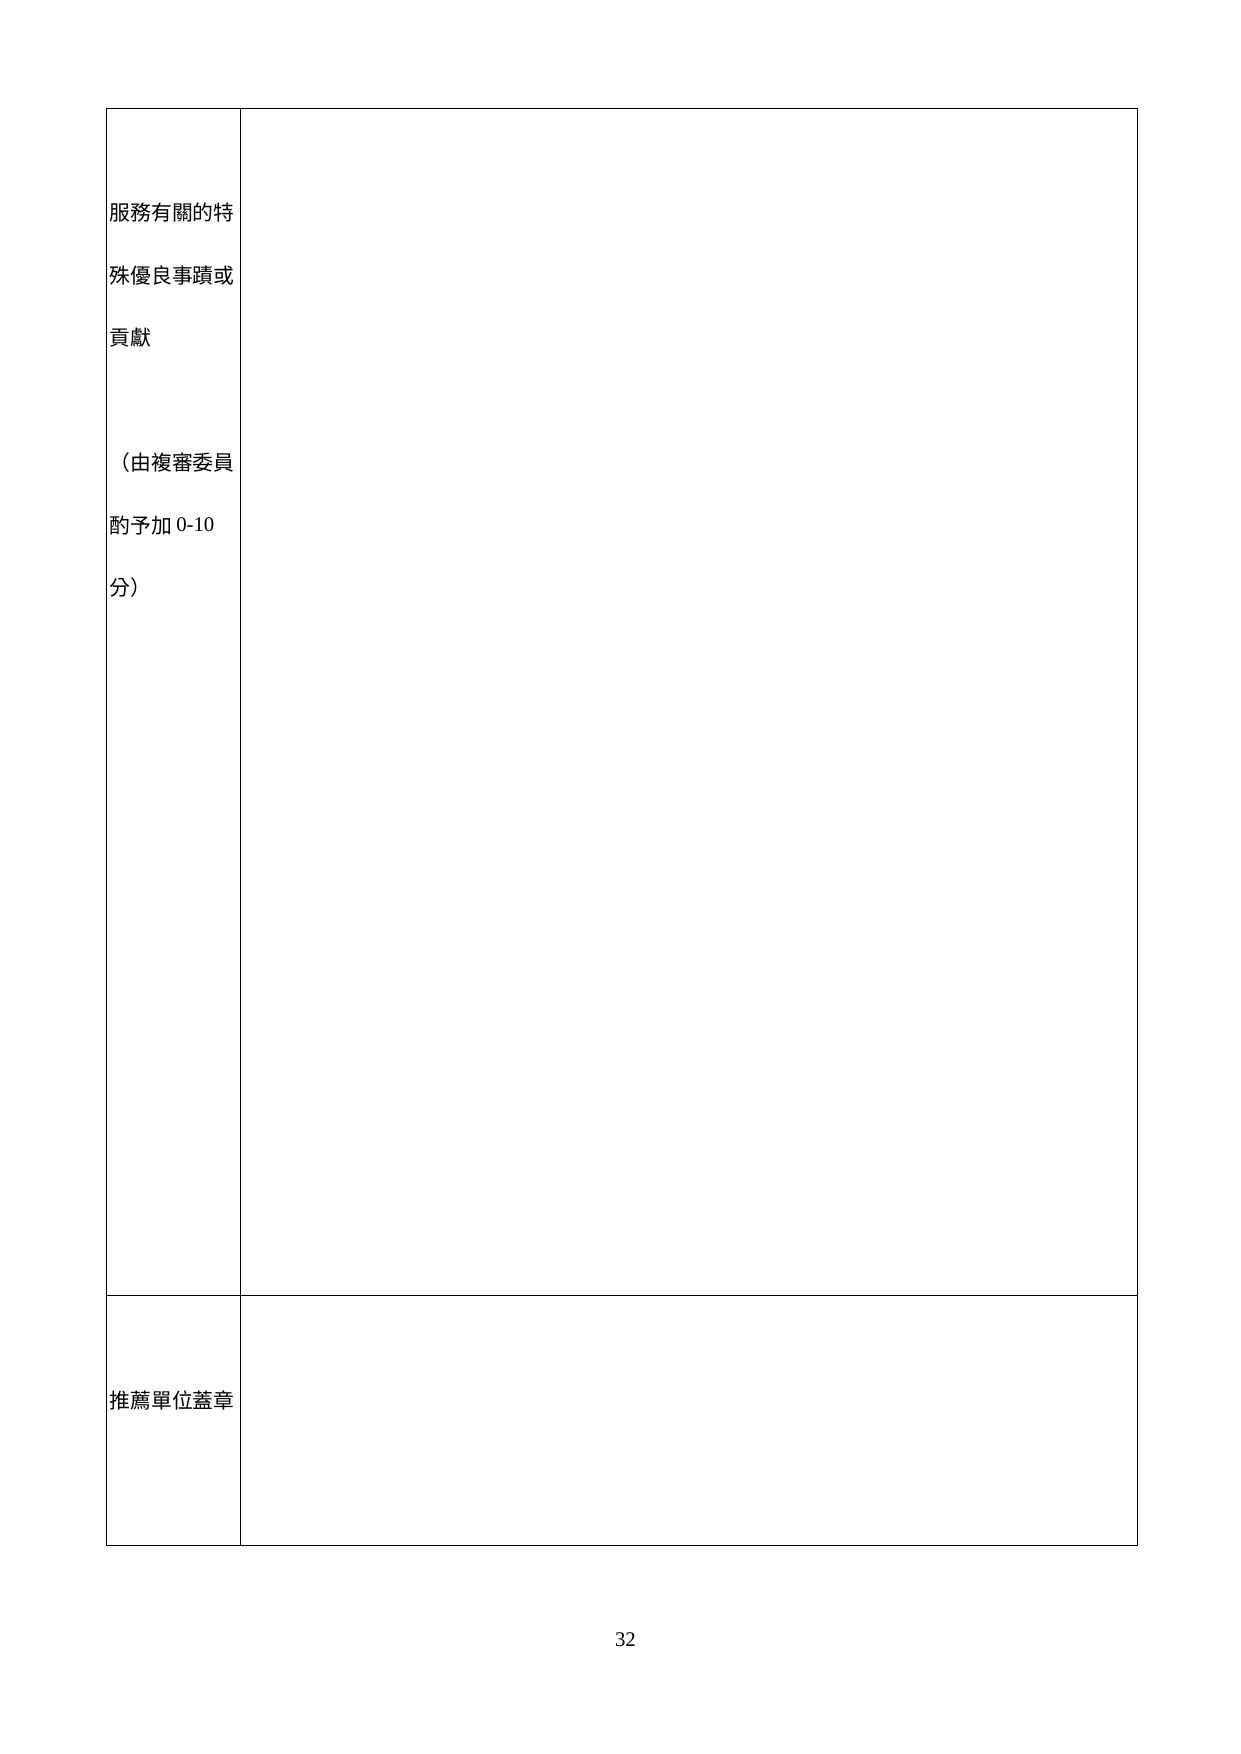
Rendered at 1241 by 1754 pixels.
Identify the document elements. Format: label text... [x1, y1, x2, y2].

table_header 服務有關的特殊優良事蹟或貢獻 （由複審委員酌予加0-10分） [107, 109, 240, 1295]
table_header [241, 109, 1137, 1295]
table_cell [241, 1296, 1137, 1545]
table_cell 推薦單位蓋章 [107, 1296, 240, 1545]
